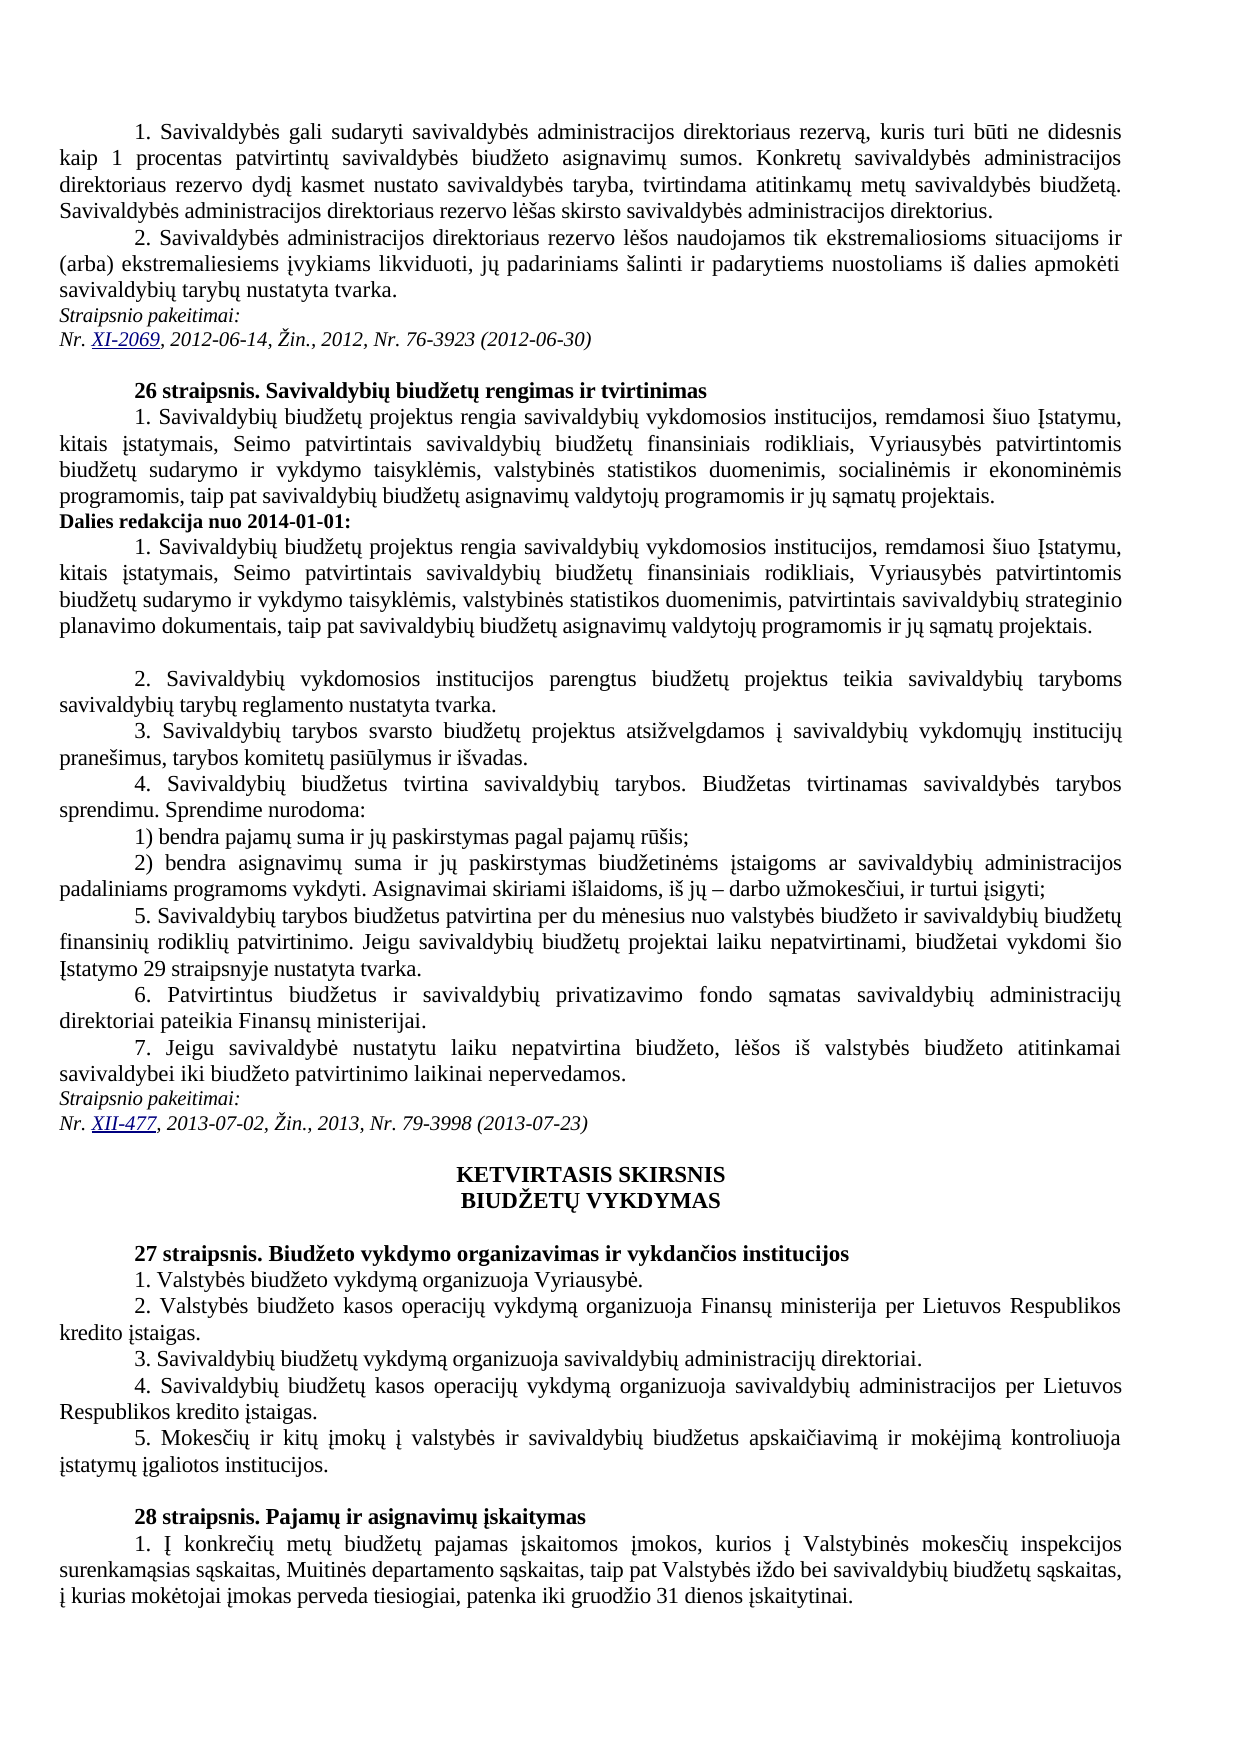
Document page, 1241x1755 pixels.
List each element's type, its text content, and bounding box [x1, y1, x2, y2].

text 1. Į konkrečių metų biudžetų pajamas įskaitomos įmokos, kurios į Valstybinės mokesčių inspekcijos surenkamąsias sąskaitas, Muitinės departamento sąskaitas, taip pat Valstybės iždo bei savivaldybių biudžetų sąskaitas, į kurias mokėtojai įmokas perveda tiesiogiai, patenka iki gruodžio 31 dienos įskaitytinai. [59, 1530, 1122, 1609]
text 2. Savivaldybių vykdomosios institucijos parengtus biudžetų projektus teikia savivaldybių taryboms savivaldybių tarybų reglamento nustatyta tvarka. [59, 665, 1122, 717]
text 5. Mokesčių ir kitų įmokų į valstybės ir savivaldybių biudžetus apskaičiavimą ir mokėjimą kontroliuoja įstatymų įgaliotos institucijos. [59, 1424, 1122, 1477]
text 5. Savivaldybių tarybos biudžetus patvirtina per du mėnesius nuo valstybės biudžeto ir savivaldybių biudžetų finansinių rodiklių patvirtinimo. Jeigu savivaldybių biudžetų projektai laiku nepatvirtinami, biudžetai vykdomi šio Įstatymo 29 straipsnyje nustatyta tvarka. [59, 902, 1122, 981]
text 2. Valstybės biudžeto kasos operacijų vykdymą organizuoja Finansų ministerija per Lietuvos Respublikos kredito įstaigas. [59, 1293, 1122, 1345]
text Nr. XII-477, 2013-07-02, Žin., 2013, Nr. 79-3998 (2013-07-23) [59, 1110, 1122, 1134]
text Straipsnio pakeitimai: [59, 303, 1122, 327]
text 2. Savivaldybės administracijos direktoriaus rezervo lėšos naudojamos tik ekstremaliosioms situacijoms ir (arba) ekstremaliesiems įvykiams likviduoti, jų padariniams šalinti ir padarytiems nuostoliams iš dalies apmokėti savivaldybių tarybų nustatyta tvarka. [59, 223, 1122, 303]
text 1. Savivaldybių biudžetų projektus rengia savivaldybių vykdomosios institucijos, remdamosi šiuo Įstatymu, kitais įstatymais, Seimo patvirtintais savivaldybių biudžetų finansiniais rodikliais, Vyriausybės patvirtintomis biudžetų sudarymo ir vykdymo taisyklėmis, valstybinės statistikos duomenimis, socialinėmis ir ekonominėmis programomis, taip pat savivaldybių biudžetų asignavimų valdytojų programomis ir jų sąmatų projektais. [59, 403, 1122, 509]
text 7. Jeigu savivaldybė nustatytu laiku nepatvirtina biudžeto, lėšos iš valstybės biudžeto atitinkamai savivaldybei iki biudžeto patvirtinimo laikinai nepervedamos. [59, 1034, 1122, 1086]
text 4. Savivaldybių biudžetus tvirtina savivaldybių tarybos. Biudžetas tvirtinamas savivaldybės tarybos sprendimu. Sprendime nurodoma: [59, 770, 1122, 823]
text 2) bendra asignavimų suma ir jų paskirstymas biudžetinėms įstaigoms ar savivaldybių administracijos padaliniams programoms vykdyti. Asignavimai skiriami išlaidoms, iš jų – darbo užmokesčiui, ir turtui įsigyti; [59, 849, 1122, 902]
text 3. Savivaldybių tarybos svarsto biudžetų projektus atsižvelgdamos į savivaldybių vykdomųjų institucijų pranešimus, tarybos komitetų pasiūlymus ir išvadas. [59, 717, 1122, 770]
text 6. Patvirtintus biudžetus ir savivaldybių privatizavimo fondo sąmatas savivaldybių administracijų direktoriai pateikia Finansų ministerijai. [59, 981, 1122, 1034]
text 1. Valstybės biudžeto vykdymą organizuoja Vyriausybė. [59, 1266, 1122, 1293]
text 1. Savivaldybės gali sudaryti savivaldybės administracijos direktoriaus rezervą, kuris turi būti ne didesnis kaip 1 procentas patvirtintų savivaldybės biudžeto asignavimų sumos. Konkretų savivaldybės administracijos direktoriaus rezervo dydį kasmet nustato savivaldybės taryba, tvirtindama atitinkamų metų savivaldybės biudžetą. Savivaldybės administracijos direktoriaus rezervo lėšas skirsto savivaldybės administracijos direktorius. [59, 118, 1122, 223]
text 28 straipsnis. Pajamų ir asignavimų įskaitymas [59, 1503, 1122, 1530]
subtitle KETVIRTASIS SKIRSNIS [59, 1161, 1122, 1187]
text Dalies redakcija nuo 2014-01-01: [59, 509, 1122, 533]
text Straipsnio pakeitimai: [59, 1086, 1122, 1110]
text 4. Savivaldybių biudžetų kasos operacijų vykdymą organizuoja savivaldybių administracijos per Lietuvos Respublikos kredito įstaigas. [59, 1372, 1122, 1424]
text 3. Savivaldybių biudžetų vykdymą organizuoja savivaldybių administracijų direktoriai. [59, 1345, 1122, 1372]
text Nr. XI-2069, 2012-06-14, Žin., 2012, Nr. 76-3923 (2012-06-30) [59, 327, 1122, 351]
text 26 straipsnis. Savivaldybių biudžetų rengimas ir tvirtinimas [134, 377, 1122, 403]
subtitle BIUDŽETŲ VYKDYMAS [59, 1187, 1122, 1213]
text 1. Savivaldybių biudžetų projektus rengia savivaldybių vykdomosios institucijos, remdamosi šiuo Įstatymu, kitais įstatymais, Seimo patvirtintais savivaldybių biudžetų finansiniais rodikliais, Vyriausybės patvirtintomis biudžetų sudarymo ir vykdymo taisyklėmis, valstybinės statistikos duomenimis, patvirtintais savivaldybių strateginio planavimo dokumentais, taip pat savivaldybių biudžetų asignavimų valdytojų programomis ir jų sąmatų projektais. [59, 533, 1122, 638]
text 1) bendra pajamų suma ir jų paskirstymas pagal pajamų rūšis; [59, 823, 1122, 849]
text 27 straipsnis. Biudžeto vykdymo organizavimas ir vykdančios institucijos [134, 1240, 1122, 1266]
